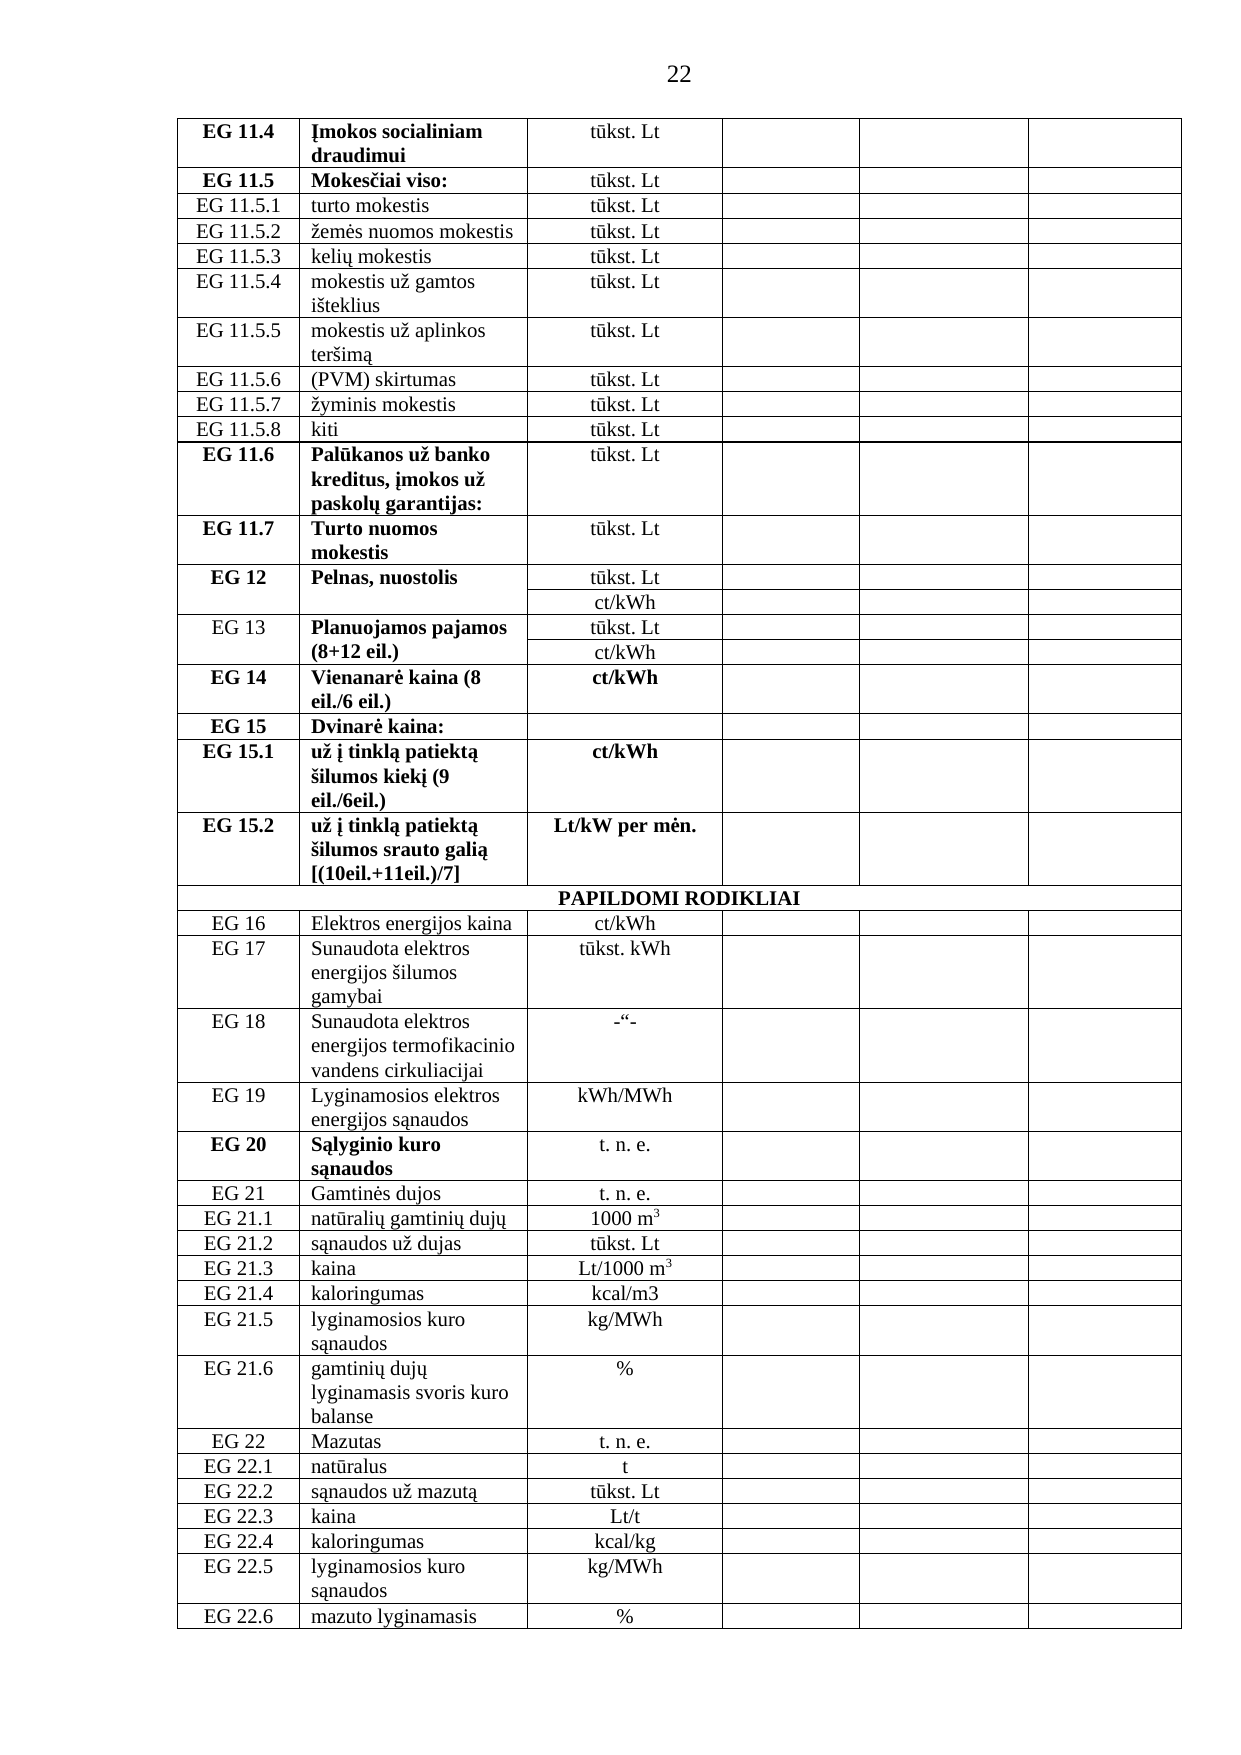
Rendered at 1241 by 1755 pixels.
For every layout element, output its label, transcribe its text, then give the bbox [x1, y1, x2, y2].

table_cell Sąlyginio kuro sąnaudos [300, 1132, 527, 1180]
table_cell [1029, 911, 1181, 935]
table_cell PAPILDOMI RODIKLIAI [178, 886, 1181, 910]
table_cell Lyginamosios elektros energijos sąnaudos [300, 1083, 527, 1131]
table_cell % [528, 1356, 722, 1428]
table_cell EG 22.6 [178, 1604, 299, 1628]
table_cell 1000 m3 [528, 1206, 722, 1230]
table_cell [1029, 1356, 1181, 1428]
table_cell EG 11.5.6 [178, 367, 299, 391]
table_cell [1029, 1009, 1181, 1082]
table_cell [1029, 936, 1181, 1008]
table_cell žemės nuomos mokestis [300, 219, 527, 243]
table_cell EG 20 [178, 1132, 299, 1180]
table_cell [1029, 244, 1181, 268]
table_cell [1029, 1181, 1181, 1205]
table_cell % [528, 1604, 722, 1628]
table_cell EG 15.2 [178, 813, 299, 885]
table_cell kaloringumas [300, 1529, 527, 1553]
table_cell [723, 813, 859, 885]
table_cell ct/kWh [528, 640, 722, 664]
table_cell [723, 1231, 859, 1255]
table_cell [1029, 417, 1181, 441]
table_cell Lt/1000 m3 [528, 1256, 722, 1280]
table_cell [1029, 615, 1181, 639]
table_cell (PVM) skirtumas [300, 367, 527, 391]
table_cell [1029, 1132, 1181, 1180]
table_cell [860, 615, 1028, 639]
table_cell [860, 1231, 1028, 1255]
table_cell tūkst. kWh [528, 936, 722, 1008]
table_cell [1029, 565, 1181, 589]
table_cell [723, 1206, 859, 1230]
table_cell [1029, 665, 1181, 713]
table_cell kaina [300, 1504, 527, 1528]
table_cell [860, 1181, 1028, 1205]
table_cell Gamtinės dujos [300, 1181, 527, 1205]
table_cell EG 11.5 [178, 168, 299, 192]
table_cell [723, 168, 859, 192]
table_cell [860, 1306, 1028, 1354]
table_cell Dvinarė kaina: [300, 714, 527, 738]
table_cell EG 11.7 [178, 516, 299, 564]
table_cell gamtinių dujų lyginamasis svoris kuro balanse [300, 1356, 527, 1428]
table_cell EG 16 [178, 911, 299, 935]
table_cell kcal/m3 [528, 1281, 722, 1305]
table_cell [1029, 1529, 1181, 1553]
table_cell tūkst. Lt [528, 565, 722, 589]
table_cell [1029, 443, 1181, 514]
table_cell EG 12 [178, 565, 299, 614]
table_cell tūkst. Lt [528, 1479, 722, 1503]
table_cell [860, 936, 1028, 1008]
table_cell [1029, 1504, 1181, 1528]
table_cell [860, 219, 1028, 243]
table_cell už į tinklą patiektą šilumos kiekį (9 eil./6eil.) [300, 740, 527, 812]
table_cell EG 22 [178, 1429, 299, 1453]
table_cell [860, 1504, 1028, 1528]
table_cell [1029, 1206, 1181, 1230]
table_cell [723, 1256, 859, 1280]
table_cell [723, 392, 859, 416]
table_cell [860, 640, 1028, 664]
table_cell [1029, 269, 1181, 317]
table_cell [860, 168, 1028, 192]
table_cell ct/kWh [528, 740, 722, 812]
table_cell EG 13 [178, 615, 299, 664]
table_cell ct/kWh [528, 911, 722, 935]
table_cell tūkst. Lt [528, 615, 722, 639]
table_cell EG 18 [178, 1009, 299, 1082]
table_cell tūkst. Lt [528, 219, 722, 243]
table_cell [1029, 1256, 1181, 1280]
table_cell [1029, 367, 1181, 391]
table_cell [723, 516, 859, 564]
table_cell [528, 714, 722, 738]
table_cell [1029, 516, 1181, 564]
table_cell EG 22.4 [178, 1529, 299, 1553]
table_cell Pelnas, nuostolis [300, 565, 527, 614]
table_cell [1029, 813, 1181, 885]
table_cell tūkst. Lt [528, 119, 722, 167]
table_cell [723, 119, 859, 167]
table_cell [1029, 168, 1181, 192]
table_cell lyginamosios kuro sąnaudos [300, 1554, 527, 1602]
table_cell EG 21.1 [178, 1206, 299, 1230]
table_cell EG 22.1 [178, 1454, 299, 1478]
table_cell už į tinklą patiektą šilumos srauto galią [(10eil.+11eil.)/7] [300, 813, 527, 885]
table_cell [723, 565, 859, 589]
table_cell [860, 244, 1028, 268]
table_cell tūkst. Lt [528, 367, 722, 391]
table_cell t [528, 1454, 722, 1478]
table_cell ct/kWh [528, 665, 722, 713]
table_cell [1029, 1231, 1181, 1255]
table_cell EG 15 [178, 714, 299, 738]
table_cell Įmokos socialiniam draudimui [300, 119, 527, 167]
table_cell kWh/MWh [528, 1083, 722, 1131]
table_cell EG 21.6 [178, 1356, 299, 1428]
table_cell tūkst. Lt [528, 392, 722, 416]
table_cell EG 15.1 [178, 740, 299, 812]
table_cell tūkst. Lt [528, 516, 722, 564]
table_cell [723, 318, 859, 366]
table_cell [1029, 1479, 1181, 1503]
table_cell [860, 665, 1028, 713]
table_cell EG 19 [178, 1083, 299, 1131]
table_cell kg/MWh [528, 1306, 722, 1354]
table_cell EG 11.5.3 [178, 244, 299, 268]
table_cell kg/MWh [528, 1554, 722, 1602]
table_cell [860, 1454, 1028, 1478]
table_cell EG 21.4 [178, 1281, 299, 1305]
table_cell [723, 640, 859, 664]
table_cell [860, 1083, 1028, 1131]
table_cell [723, 615, 859, 639]
table_cell Palūkanos už banko kreditus, įmokos už paskolų garantijas: [300, 443, 527, 514]
table_cell tūkst. Lt [528, 417, 722, 441]
table_cell lyginamosios kuro sąnaudos [300, 1306, 527, 1354]
table_cell [723, 194, 859, 217]
table_cell [860, 392, 1028, 416]
table_cell kiti [300, 417, 527, 441]
table_cell Mokesčiai viso: [300, 168, 527, 192]
table_cell [860, 911, 1028, 935]
table_cell [860, 443, 1028, 514]
table_cell EG 11.6 [178, 443, 299, 514]
table_cell Elektros energijos kaina [300, 911, 527, 935]
table_cell EG 21.2 [178, 1231, 299, 1255]
table_cell tūkst. Lt [528, 244, 722, 268]
table_cell -“- [528, 1009, 722, 1082]
table_cell [723, 590, 859, 614]
table_cell tūkst. Lt [528, 194, 722, 217]
table_cell Vienanarė kaina (8 eil./6 eil.) [300, 665, 527, 713]
table_cell EG 17 [178, 936, 299, 1008]
table_cell ct/kWh [528, 590, 722, 614]
table_cell [1029, 1554, 1181, 1602]
table_cell mazuto lyginamasis [300, 1604, 527, 1628]
table_cell [1029, 318, 1181, 366]
table_cell [723, 1429, 859, 1453]
table_cell [1029, 714, 1181, 738]
table_cell [860, 1554, 1028, 1602]
table_cell [723, 1132, 859, 1180]
table_cell EG 21 [178, 1181, 299, 1205]
table_cell [723, 417, 859, 441]
table_cell [723, 1529, 859, 1553]
table_cell [860, 1281, 1028, 1305]
table_cell [860, 269, 1028, 317]
table_cell [860, 417, 1028, 441]
table_cell [723, 911, 859, 935]
table_cell [723, 936, 859, 1008]
table_cell [860, 1256, 1028, 1280]
table_cell [1029, 194, 1181, 217]
table_cell [860, 367, 1028, 391]
table_cell [723, 244, 859, 268]
table_cell [723, 1604, 859, 1628]
table_cell [723, 1554, 859, 1602]
table_cell Sunaudota elektros energijos termofikacinio vandens cirkuliacijai [300, 1009, 527, 1082]
table_cell EG 21.5 [178, 1306, 299, 1354]
table_cell [860, 1479, 1028, 1503]
table_cell [860, 194, 1028, 217]
table_cell [723, 1306, 859, 1354]
table_cell Planuojamos pajamos (8+12 eil.) [300, 615, 527, 664]
table_cell [860, 714, 1028, 738]
table_cell [860, 1206, 1028, 1230]
table_cell [860, 1604, 1028, 1628]
table_cell EG 11.4 [178, 119, 299, 167]
table_cell [860, 1356, 1028, 1428]
table_cell [1029, 392, 1181, 416]
table_cell turto mokestis [300, 194, 527, 217]
table_cell [723, 1356, 859, 1428]
table_cell [1029, 1281, 1181, 1305]
table_cell [723, 1479, 859, 1503]
table_cell kaina [300, 1256, 527, 1280]
table_cell EG 11.5.4 [178, 269, 299, 317]
table_cell kelių mokestis [300, 244, 527, 268]
table_cell [860, 1132, 1028, 1180]
table_cell [860, 565, 1028, 589]
table_cell [860, 119, 1028, 167]
table_cell [860, 1529, 1028, 1553]
table_cell [723, 714, 859, 738]
table_cell Mazutas [300, 1429, 527, 1453]
table_cell [860, 813, 1028, 885]
table_cell [1029, 740, 1181, 812]
table_cell tūkst. Lt [528, 443, 722, 514]
table_cell [723, 740, 859, 812]
table_cell tūkst. Lt [528, 269, 722, 317]
table_cell EG 22.2 [178, 1479, 299, 1503]
table_cell [723, 1504, 859, 1528]
table_cell t. n. e. [528, 1429, 722, 1453]
table_cell [1029, 640, 1181, 664]
table_cell [1029, 1429, 1181, 1453]
table_cell [1029, 1306, 1181, 1354]
table_cell EG 11.5.2 [178, 219, 299, 243]
table_cell [723, 1009, 859, 1082]
table_cell [1029, 590, 1181, 614]
table_cell mokestis už aplinkos teršimą [300, 318, 527, 366]
table_cell Lt/kW per mėn. [528, 813, 722, 885]
table_cell [723, 367, 859, 391]
table_cell Turto nuomos mokestis [300, 516, 527, 564]
table_cell t. n. e. [528, 1132, 722, 1180]
table_cell [723, 1281, 859, 1305]
table_cell tūkst. Lt [528, 1231, 722, 1255]
table_cell [723, 219, 859, 243]
table_cell [1029, 1083, 1181, 1131]
table_cell [860, 318, 1028, 366]
table_cell tūkst. Lt [528, 168, 722, 192]
table_cell sąnaudos už mazutą [300, 1479, 527, 1503]
table_cell Sunaudota elektros energijos šilumos gamybai [300, 936, 527, 1008]
table_cell EG 11.5.1 [178, 194, 299, 217]
table_cell [860, 516, 1028, 564]
table_cell [860, 590, 1028, 614]
table_cell [723, 443, 859, 514]
table_cell [1029, 219, 1181, 243]
table_cell [1029, 1604, 1181, 1628]
table_cell EG 11.5.5 [178, 318, 299, 366]
table_cell EG 14 [178, 665, 299, 713]
table_cell mokestis už gamtos išteklius [300, 269, 527, 317]
table_cell EG 11.5.7 [178, 392, 299, 416]
table_cell Lt/t [528, 1504, 722, 1528]
table_cell tūkst. Lt [528, 318, 722, 366]
table_cell kcal/kg [528, 1529, 722, 1553]
table_cell EG 22.5 [178, 1554, 299, 1602]
table_cell kaloringumas [300, 1281, 527, 1305]
table_cell [723, 1083, 859, 1131]
table_cell žyminis mokestis [300, 392, 527, 416]
table_cell [860, 1009, 1028, 1082]
table_cell EG 21.3 [178, 1256, 299, 1280]
table_cell sąnaudos už dujas [300, 1231, 527, 1255]
table_cell t. n. e. [528, 1181, 722, 1205]
table_cell [723, 1181, 859, 1205]
table_cell [1029, 119, 1181, 167]
table_cell natūralus [300, 1454, 527, 1478]
table_cell EG 11.5.8 [178, 417, 299, 441]
table_cell [860, 740, 1028, 812]
table_cell [860, 1429, 1028, 1453]
table_cell [723, 665, 859, 713]
table_cell [723, 1454, 859, 1478]
table_cell [1029, 1454, 1181, 1478]
table_cell natūralių gamtinių dujų [300, 1206, 527, 1230]
table_cell EG 22.3 [178, 1504, 299, 1528]
table_cell [723, 269, 859, 317]
